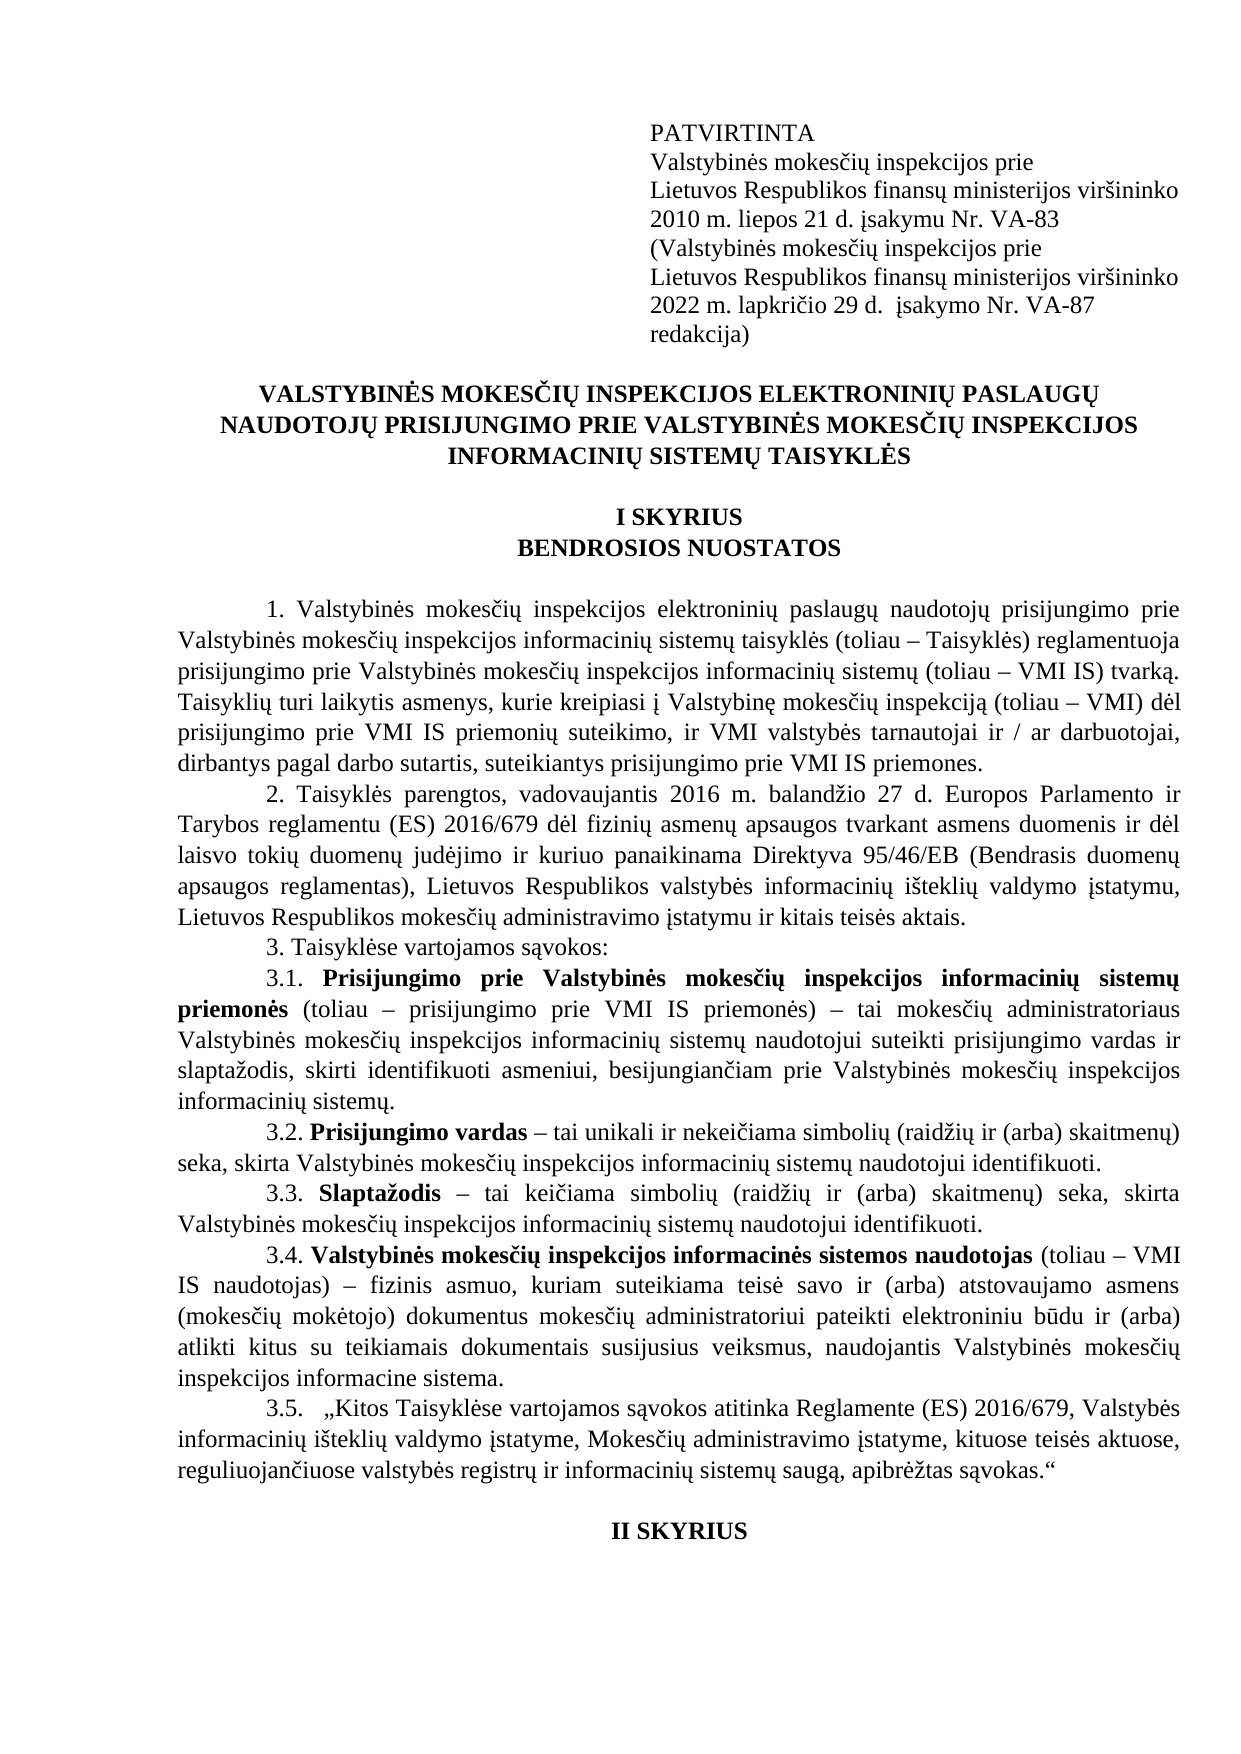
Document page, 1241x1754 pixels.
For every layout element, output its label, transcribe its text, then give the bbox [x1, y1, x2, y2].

text II SKYRIUS [177, 1516, 1181, 1545]
text PATVIRTINTA [177, 118, 1181, 147]
text 3.3. Slaptažodis – tai keičiama simbolių (raidžių ir (arba) skaitmenų) seka, skirta Valstybinės mokesčių inspekcijos informacinių sistemų naudotojui identifikuoti. [177, 1178, 1181, 1238]
text (Valstybinės mokesčių inspekcijos prie [177, 233, 1181, 262]
text 2022 m. lapkričio 29 d. įsakymo Nr. VA-87 [177, 291, 1181, 319]
text Lietuvos Respublikos finansų ministerijos viršininko [177, 262, 1181, 291]
text 2. Taisyklės parengtos, vadovaujantis 2016 m. balandžio 27 d. Europos Parlamento ir Tarybos reglamentu (ES) 2016/679 dėl fizinių asmenų apsaugos tvarkant asmens duomenis ir dėl laisvo tokių duomenų judėjimo ir kuriuo panaikinama Direktyva 95/46/EB (Bendrasis duomenų apsaugos reglamentas), Lietuvos Respublikos valstybės informacinių išteklių valdymo įstatymu, Lietuvos Respublikos mokesčių administravimo įstatymu ir kitais teisės aktais. [177, 779, 1181, 931]
text Valstybinės mokesčių inspekcijos prie [177, 147, 1181, 176]
text Valstybinės mokesčių inspekcijos elektroninių paslaugų naudotojų prisijungimo prie Valstybinės mokesčių inspekcijos informacinių sistemų taisyklės [177, 379, 1181, 469]
text redakcija) [177, 319, 1181, 348]
text 1. Valstybinės mokesčių inspekcijos elektroninių paslaugų naudotojų prisijungimo prie Valstybinės mokesčių inspekcijos informacinių sistemų taisyklės (toliau – Taisyklės) reglamentuoja prisijungimo prie Valstybinės mokesčių inspekcijos informacinių sistemų (toliau – VMI IS) tvarką. Taisyklių turi laikytis asmenys, kurie kreipiasi į Valstybinę mokesčių inspekciją (toliau – VMI) dėl prisijungimo prie VMI IS priemonių suteikimo, ir VMI valstybės tarnautojai ir / ar darbuotojai, dirbantys pagal darbo sutartis, suteikiantys prisijungimo prie VMI IS priemones. [177, 594, 1181, 777]
text 3.1. Prisijungimo prie Valstybinės mokesčių inspekcijos informacinių sistemų priemonės (toliau – prisijungimo prie VMI IS priemonės) – tai mokesčių administratoriaus Valstybinės mokesčių inspekcijos informacinių sistemų naudotojui suteikti prisijungimo vardas ir slaptažodis, skirti identifikuoti asmeniui, besijungiančiam prie Valstybinės mokesčių inspekcijos informacinių sistemų. [177, 963, 1181, 1115]
text 3.2. Prisijungimo vardas – tai unikali ir nekeičiama simbolių (raidžių ir (arba) skaitmenų) seka, skirta Valstybinės mokesčių inspekcijos informacinių sistemų naudotojui identifikuoti. [177, 1117, 1181, 1176]
text 3. Taisyklėse vartojamos sąvokos: [177, 932, 1181, 961]
text Lietuvos Respublikos finansų ministerijos viršininko [177, 176, 1181, 204]
text BENDROSIOS NUOSTATOS [177, 533, 1181, 562]
text I SKYRIUS [177, 502, 1181, 531]
text 3.4. Valstybinės mokesčių inspekcijos informacinės sistemos naudotojas (toliau – VMI IS naudotojas) – fizinis asmuo, kuriam suteikiama teisė savo ir (arba) atstovaujamo asmens (mokesčių mokėtojo) dokumentus mokesčių administratoriui pateikti elektroniniu būdu ir (arba) atlikti kitus su teikiamais dokumentais susijusius veiksmus, naudojantis Valstybinės mokesčių inspekcijos informacine sistema. [177, 1240, 1181, 1391]
text 3.5. „Kitos Taisyklėse vartojamos sąvokos atitinka Reglamente (ES) 2016/679, Valstybės informacinių išteklių valdymo įstatyme, Mokesčių administravimo įstatyme, kituose teisės aktuose, reguliuojančiuose valstybės registrų ir informacinių sistemų saugą, apibrėžtas sąvokas.“ [177, 1393, 1181, 1484]
text 2010 m. liepos 21 d. įsakymu Nr. VA-83 [177, 204, 1181, 233]
